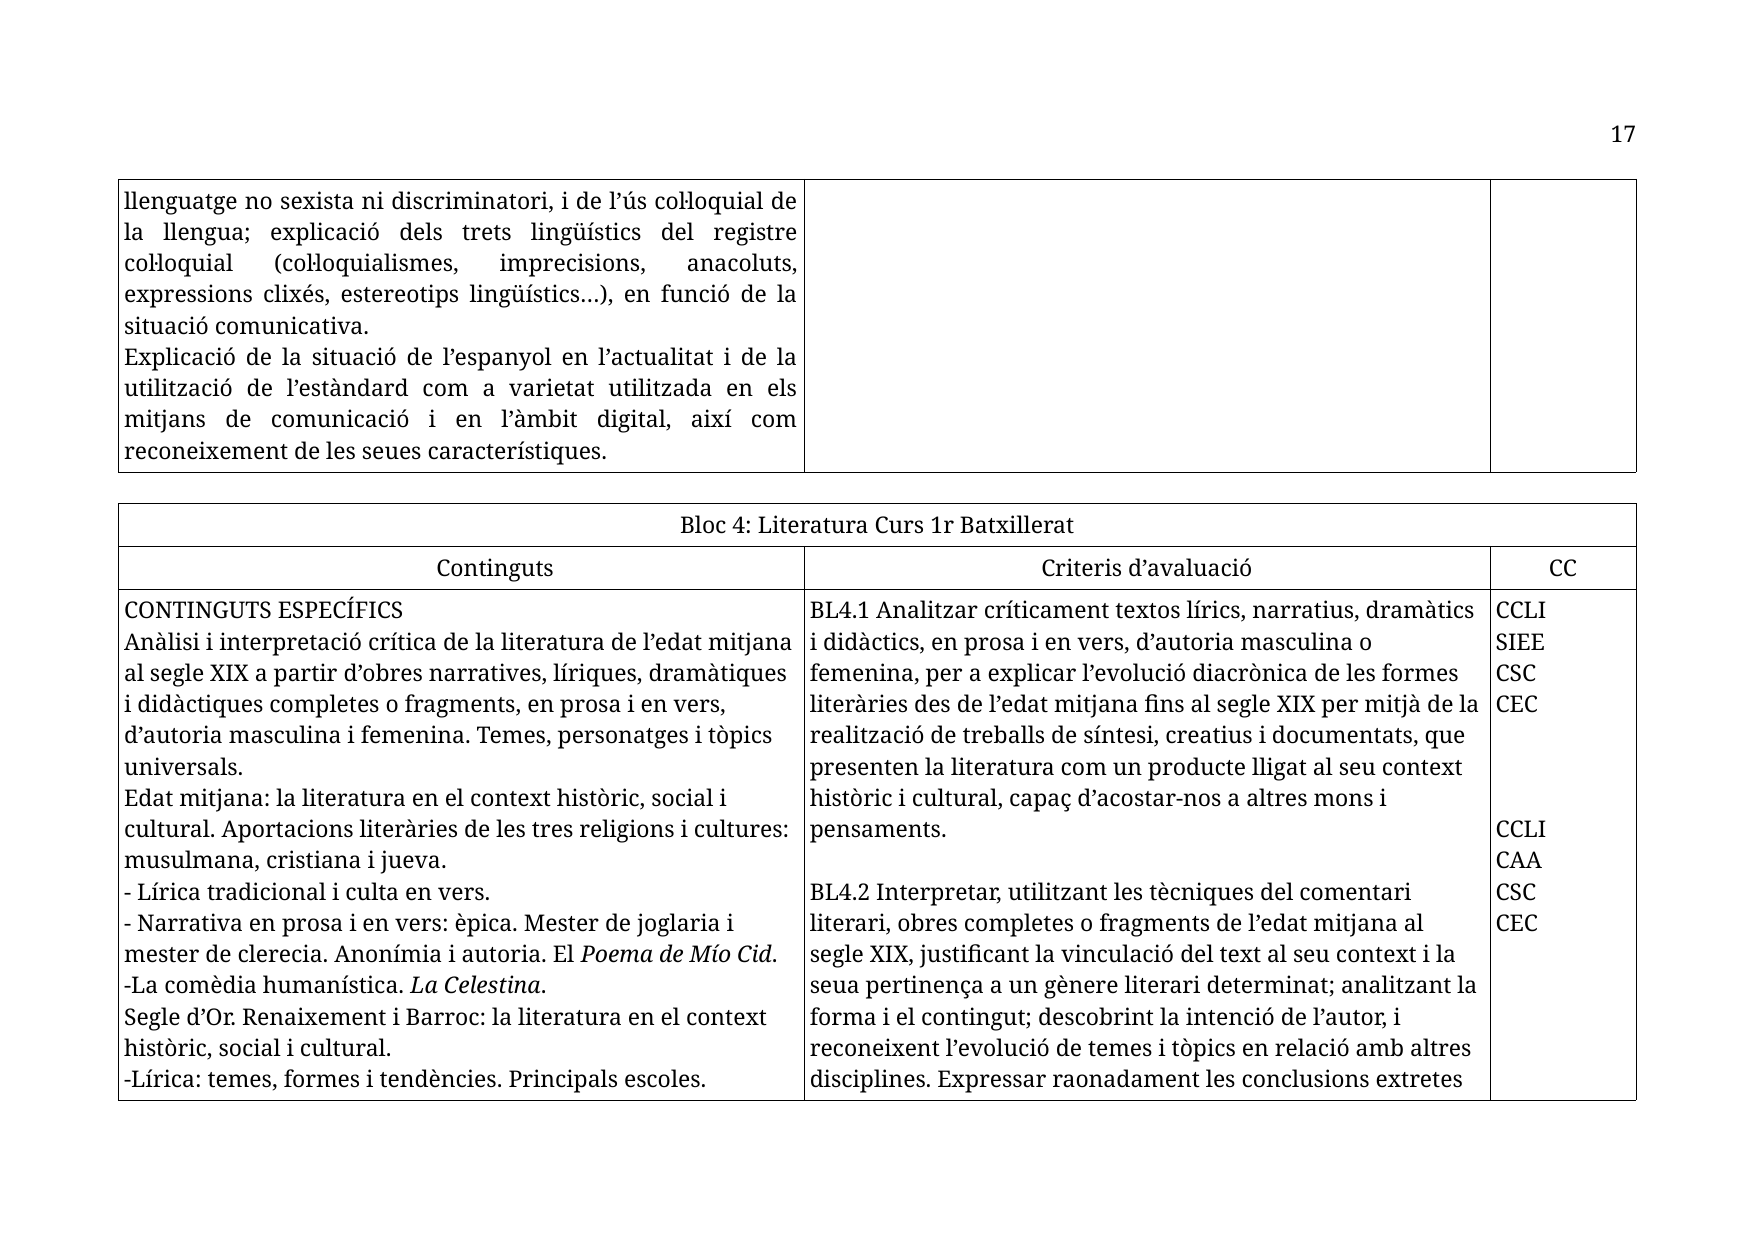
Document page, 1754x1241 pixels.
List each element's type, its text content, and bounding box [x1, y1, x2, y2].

table_cell CC [1491, 547, 1636, 589]
table_header Bloc 4: Literatura Curs 1r Batxillerat [119, 504, 1636, 546]
table_cell llenguatge no sexista ni discriminatori, i de l’ús col·loquial de la llengua; explicació dels trets lingüístics del registre col·loquial (col·loquialismes, imprecisions, anacoluts, expressions clixés, estereotips lingüístics…), en funció de la situació comunicativa. Explicació de la situació de l’espanyol en l’actualitat i de la utilització de l’estàndard com a varietat utilitzada en els mitjans de comunicació i en l’àmbit digital, així com reconeixement de les seues característiques. [119, 180, 804, 472]
table_cell CCLI SIEE CSC CEC CCLI CAA CSC CEC [1491, 590, 1636, 1100]
table_cell [805, 180, 1490, 472]
table_cell BL4.1 Analitzar críticament textos lírics, narratius, dramàtics i didàctics, en prosa i en vers, d’autoria masculina o femenina, per a explicar l’evolució diacrònica de les formes literàries des de l’edat mitjana fins al segle XIX per mitjà de la realització de treballs de síntesi, creatius i documentats, que presenten la literatura com un producte lligat al seu context històric i cultural, capaç d’acostar-nos a altres mons i pensaments. BL4.2 Interpretar, utilitzant les tècniques del comentari literari, obres completes o fragments de l’edat mitjana al segle XIX, justificant la vinculació del text al seu context i la seua pertinença a un gènere literari determinat; analitzant la forma i el contingut; descobrint la intenció de l’autor, i reconeixent l’evolució de temes i tòpics en relació amb altres disciplines. Expressar raonadament les conclusions extretes [805, 590, 1490, 1100]
table_cell Continguts [119, 547, 804, 589]
table_cell [1491, 180, 1636, 472]
table_cell Criteris d’avaluació [805, 547, 1490, 589]
table_cell CONTINGUTS ESPECÍFICS Anàlisi i interpretació crítica de la literatura de l’edat mitjana al segle XIX a partir d’obres narratives, líriques, dramàtiques i didàctiques completes o fragments, en prosa i en vers, d’autoria masculina i femenina. Temes, personatges i tòpics universals. Edat mitjana: la literatura en el context històric, social i cultural. Aportacions literàries de les tres religions i cultures: musulmana, cristiana i jueva. - Lírica tradicional i culta en vers. - Narrativa en prosa i en vers: èpica. Mester de joglaria i mester de clerecia. Anonímia i autoria. El Poema de Mío Cid. -La comèdia humanística. La Celestina. Segle d’Or. Renaixement i Barroc: la literatura en el context històric, social i cultural. -Lírica: temes, formes i tendències. Principals escoles. [119, 590, 804, 1100]
